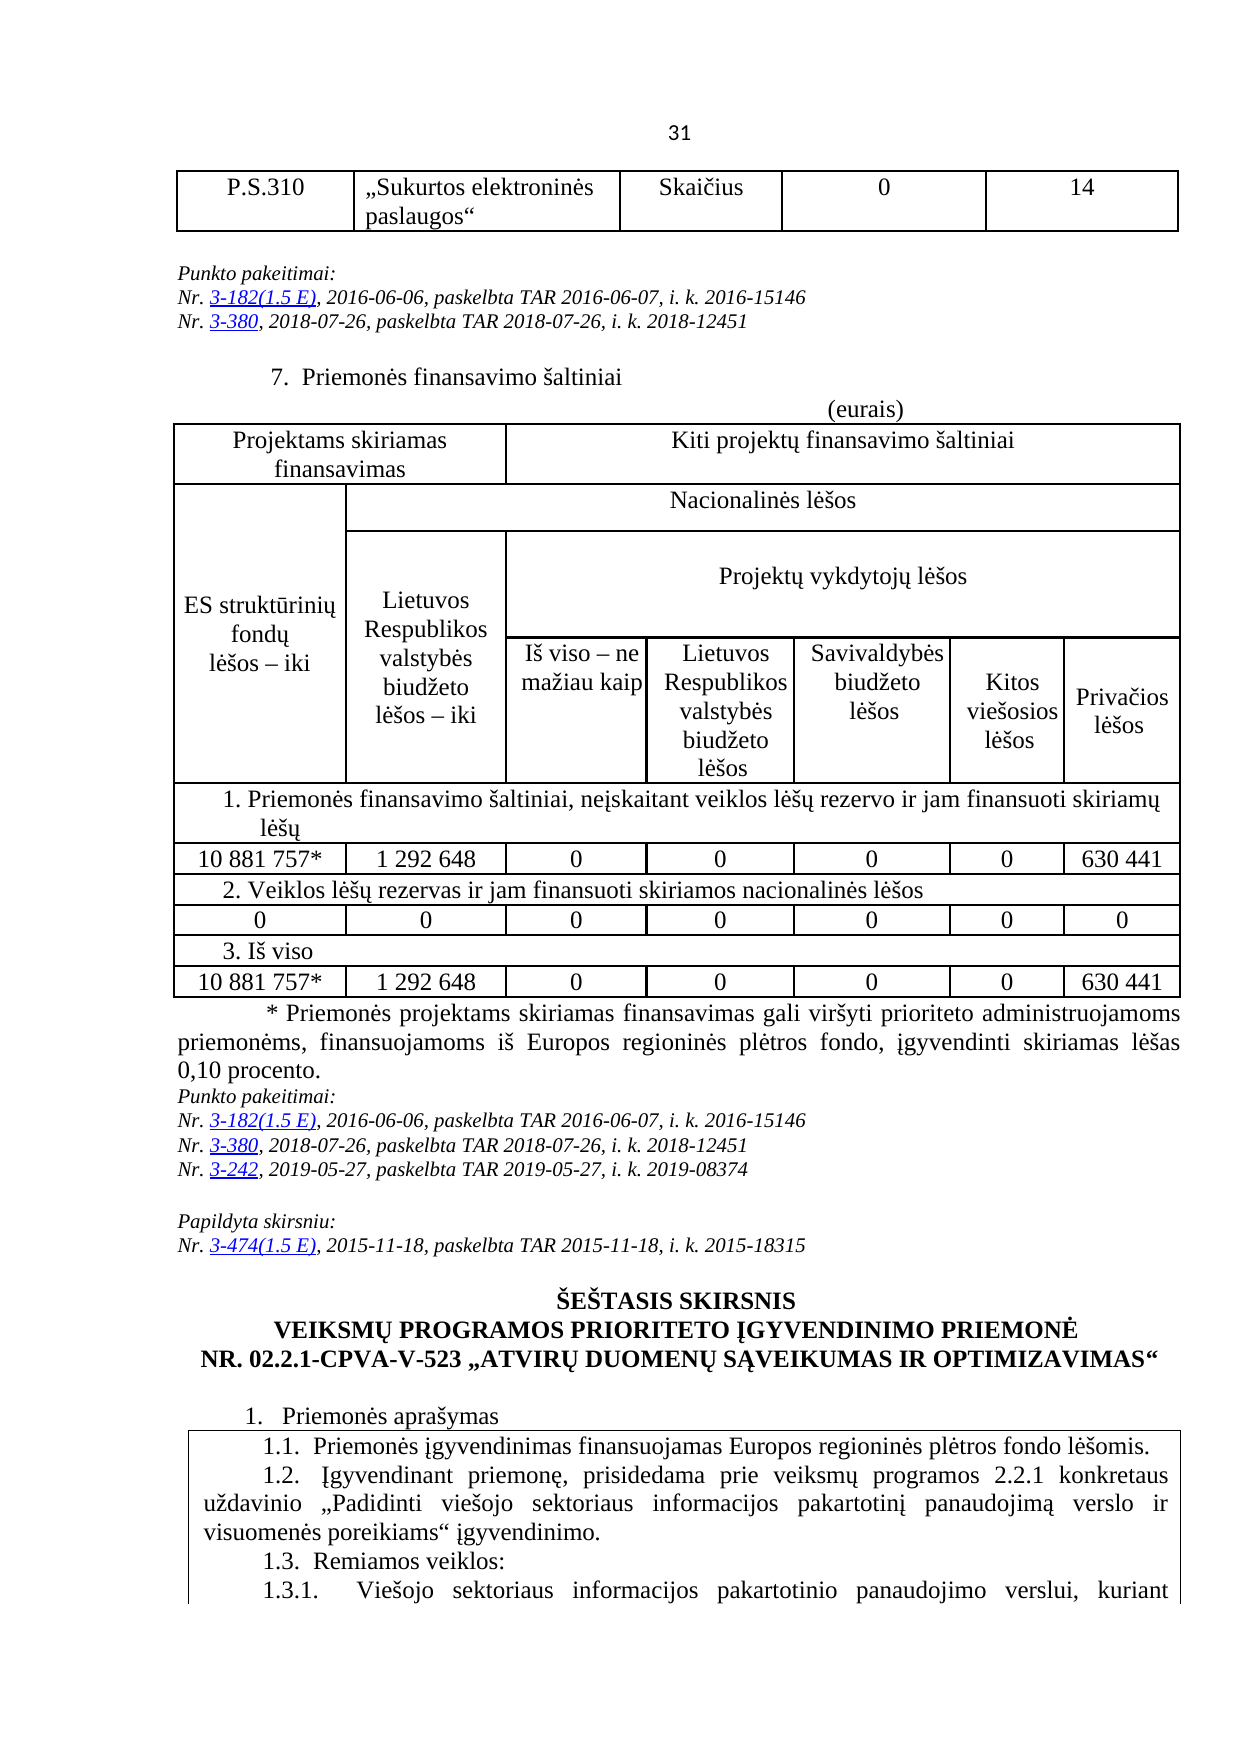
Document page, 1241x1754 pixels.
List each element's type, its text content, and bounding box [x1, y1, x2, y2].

text ŠEŠTASIS SKIRSNIS [177, 1286, 1181, 1315]
table_cell 0 [347, 906, 505, 934]
text VEIKSMŲ PROGRAMOS PRIORITETO ĮGYVENDINIMO PRIEMONĖ [177, 1315, 1181, 1344]
table_cell 0 [648, 906, 793, 934]
table_cell 0 [951, 967, 1063, 996]
text Nr. 3-182(1.5 E), 2016-06-06, paskelbta TAR 2016-06-07, i. k. 2016-15146 [177, 1108, 1181, 1132]
table_cell 630 441 [1065, 967, 1179, 996]
table_cell 0 [951, 844, 1063, 873]
table_cell 3. Iš viso [175, 936, 1179, 965]
table_cell Kitos viešosios lėšos [951, 639, 1063, 782]
text 1. Priemonės aprašymas [244, 1401, 1181, 1430]
table_cell 0 [175, 906, 345, 934]
table_cell 0 [507, 967, 645, 996]
table_cell 0 [1065, 906, 1179, 934]
text 7. Priemonės finansavimo šaltiniai [270, 362, 1181, 390]
table_cell 1 292 648 [347, 844, 505, 873]
table_cell 0 [795, 906, 949, 934]
table_cell Lietuvos Respublikos valstybės biudžeto lėšos – iki [347, 532, 505, 782]
table_cell 0 [795, 844, 949, 873]
table_cell ES struktūrinių fondų lėšos – iki [175, 485, 345, 782]
table_header Kiti projektų finansavimo šaltiniai [507, 425, 1179, 483]
text Punkto pakeitimai: [177, 1084, 1181, 1108]
table_cell 1.3. Remiamos veiklos: 1.3.1. Viešojo sektoriaus informacijos pakartotinio panaudojimo verslui, kuriant [189, 1546, 1180, 1603]
text Nr. 3-182(1.5 E), 2016-06-06, paskelbta TAR 2016-06-07, i. k. 2016-15146 [177, 285, 1181, 309]
table_cell Iš viso – ne mažiau kaip [507, 639, 645, 782]
table_cell 1.2. Įgyvendinant priemonę, prisidedama prie veiksmų programos 2.2.1 konkretaus uždavinio „Padidinti viešojo sektoriaus informacijos pakartotinį panaudojimą verslo ir visuomenės poreikiams“ įgyvendinimo. [189, 1460, 1180, 1546]
table_cell 10 881 757* [175, 844, 345, 873]
table_cell 1. Priemonės finansavimo šaltiniai, neįskaitant veiklos lėšų rezervo ir jam finansuoti skiriamų lėšų [175, 784, 1179, 842]
table_cell 0 [951, 906, 1063, 934]
table_cell 0 [648, 967, 793, 996]
text (eurais) [177, 394, 904, 423]
table_cell 0 [507, 906, 645, 934]
text Nr. 3-242, 2019-05-27, paskelbta TAR 2019-05-27, i. k. 2019-08374 [177, 1157, 1181, 1181]
table_cell 0 [795, 967, 949, 996]
table_cell 10 881 757* [175, 967, 345, 996]
table_cell 0 [507, 844, 645, 873]
table_cell 0 [783, 172, 985, 230]
text Nr. 3-380, 2018-07-26, paskelbta TAR 2018-07-26, i. k. 2018-12451 [177, 1132, 1181, 1157]
table_cell „Sukurtos elektroninės paslaugos“ [355, 172, 619, 230]
text Nr. 3-474(1.5 E), 2015-11-18, paskelbta TAR 2015-11-18, i. k. 2015-18315 [177, 1233, 1181, 1257]
text NR. 02.2.1-CPVA-V-523 „ATVIRŲ DUOMENŲ SĄVEIKUMAS IR OPTIMIZAVIMAS“ [177, 1344, 1181, 1372]
table_header 1.1. Priemonės įgyvendinimas finansuojamas Europos regioninės plėtros fondo lėšomis. [189, 1431, 1180, 1460]
table_cell P.S.310 [178, 172, 353, 230]
text * Priemonės projektams skiriamas finansavimas gali viršyti prioriteto administruojamoms priemonėms, finansuojamoms iš Europos regioninės plėtros fondo, įgyvendinti skiriamas lėšas 0,10 procento. [177, 998, 1181, 1084]
table_cell 1 292 648 [347, 967, 505, 996]
table_cell 2. Veiklos lėšų rezervas ir jam finansuoti skiriamos nacionalinės lėšos [175, 875, 1179, 903]
text Punkto pakeitimai: [177, 261, 1181, 285]
table_cell Projektų vykdytojų lėšos [507, 532, 1179, 636]
table_cell 14 [987, 172, 1177, 230]
table_cell Nacionalinės lėšos [347, 485, 1179, 530]
table_cell 630 441 [1065, 844, 1179, 873]
text Papildyta skirsniu: [177, 1209, 1181, 1233]
table_cell 0 [648, 844, 793, 873]
table_header Projektams skiriamas finansavimas [175, 425, 505, 483]
table_cell Skaičius [621, 172, 781, 230]
text Nr. 3-380, 2018-07-26, paskelbta TAR 2018-07-26, i. k. 2018-12451 [177, 309, 1181, 333]
table_cell Lietuvos Respublikos valstybės biudžeto lėšos [648, 639, 793, 782]
table_cell Privačios lėšos [1065, 639, 1179, 782]
table_cell Savivaldybės biudžeto lėšos [795, 639, 949, 782]
